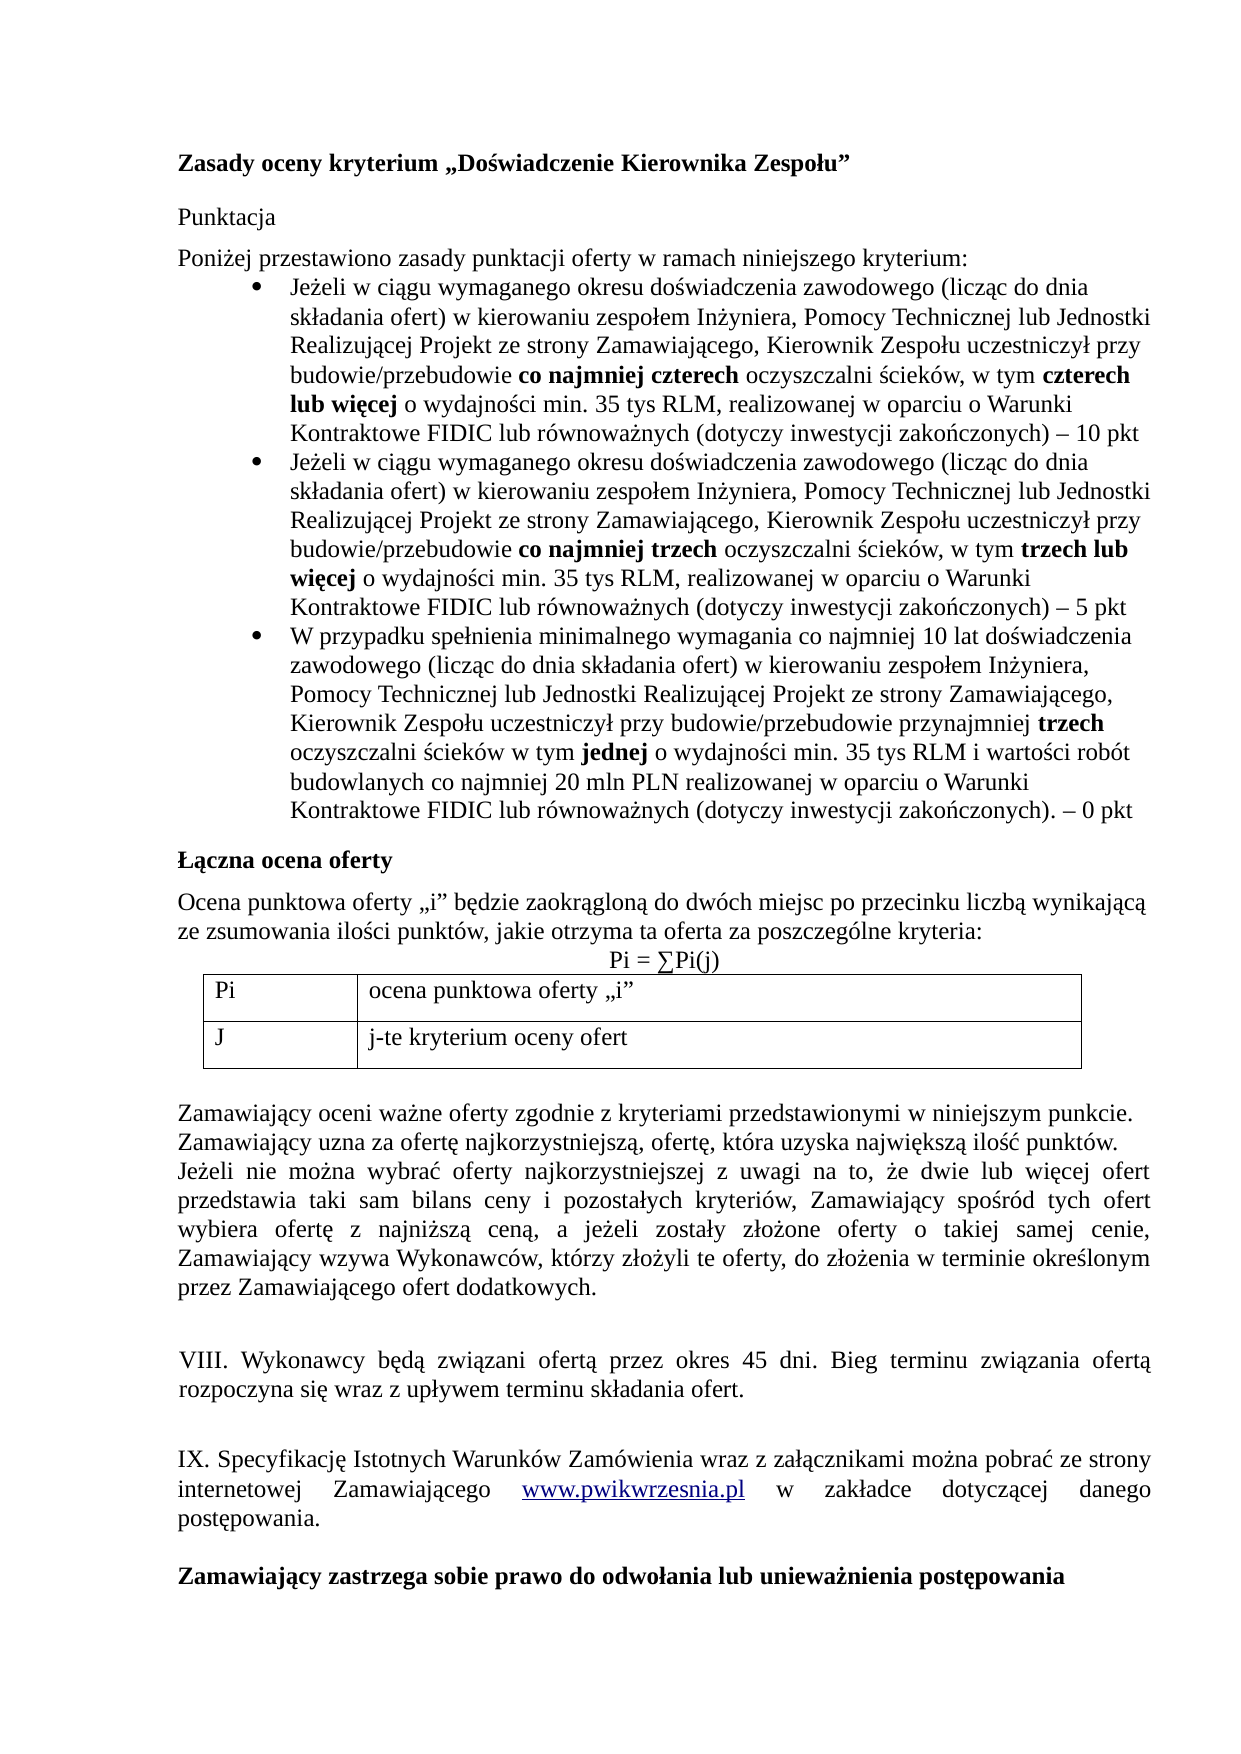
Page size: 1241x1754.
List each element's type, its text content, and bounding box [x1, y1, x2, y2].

subtitle Zasady oceny kryterium „Doświadczenie Kierownika Zespołu” [177, 148, 1152, 177]
text Pi = ∑Pi(j) [177, 945, 1152, 974]
text Jeżeli nie można wybrać oferty najkorzystniejszej z uwagi na to, że dwie lub więcej ofert przedstawia taki sam bilans ceny i pozostałych kryteriów, Zamawiający spośród tych ofert wybiera ofertę z najniższą ceną, a jeżeli zostały złożone oferty o takiej samej cenie, Zamawiający wzywa Wykonawców, którzy złożyli te oferty, do złożenia w terminie określonym przez Zamawiającego ofert dodatkowych. [177, 1156, 1152, 1301]
subtitle VIII. Wykonawcy będą związani ofertą przez okres 45 dni. Bieg terminu związania ofertą rozpoczyna się wraz z upływem terminu składania ofert. [179, 1345, 1152, 1403]
text Zamawiający uzna za ofertę najkorzystniejszą, ofertę, która uzyska największą ilość punktów. [177, 1127, 1152, 1156]
table_header Pi [204, 975, 357, 1021]
text Zamawiający oceni ważne oferty zgodnie z kryteriami przedstawionymi w niniejszym punkcie. [177, 1098, 1152, 1127]
subtitle Punktacja [177, 202, 1152, 231]
list Jeżeli w ciągu wymaganego okresu doświadczenia zawodowego (licząc do dnia składania ofert) w kierowaniu zespołem Inżyniera, Pomocy Technicznej lub Jednostki Realizującej Projekt ze strony Zamawiającego, Kierownik Zespołu uczestniczył przy budowie/przebudowie co najmniej czterech oczyszczalni ścieków, w tym czterech lub więcej o wydajności min. 35 tys RLM, realizowanej w oparciu o Warunki Kontraktowe FIDIC lub równoważnych (dotyczy inwestycji zakończonych) – 10 pkt [252, 272, 1152, 447]
text Zamawiający zastrzega sobie prawo do odwołania lub unieważnienia postępowania [177, 1561, 1152, 1590]
list Jeżeli w ciągu wymaganego okresu doświadczenia zawodowego (licząc do dnia składania ofert) w kierowaniu zespołem Inżyniera, Pomocy Technicznej lub Jednostki Realizującej Projekt ze strony Zamawiającego, Kierownik Zespołu uczestniczył przy budowie/przebudowie co najmniej trzech oczyszczalni ścieków, w tym trzech lub więcej o wydajności min. 35 tys RLM, realizowanej w oparciu o Warunki Kontraktowe FIDIC lub równoważnych (dotyczy inwestycji zakończonych) – 5 pkt [252, 447, 1152, 621]
table_cell j-te kryterium oceny ofert [358, 1022, 1081, 1068]
text Poniżej przestawiono zasady punktacji oferty w ramach niniejszego kryterium: [177, 243, 1152, 272]
subtitle Łączna ocena oferty [177, 845, 1152, 874]
text IX. Specyfikację Istotnych Warunków Zamówienia wraz z załącznikami można pobrać ze strony internetowej Zamawiającego www.pwikwrzesnia.pl w zakładce dotyczącej danego postępowania. [177, 1444, 1152, 1532]
list W przypadku spełnienia minimalnego wymagania co najmniej 10 lat doświadczenia zawodowego (licząc do dnia składania ofert) w kierowaniu zespołem Inżyniera, Pomocy Technicznej lub Jednostki Realizującej Projekt ze strony Zamawiającego, Kierownik Zespołu uczestniczył przy budowie/przebudowie przynajmniej trzech oczyszczalni ścieków w tym jednej o wydajności min. 35 tys RLM i wartości robót budowlanych co najmniej 20 mln PLN realizowanej w oparciu o Warunki Kontraktowe FIDIC lub równoważnych (dotyczy inwestycji zakończonych). – 0 pkt [252, 621, 1152, 824]
table_cell J [204, 1022, 357, 1068]
text Ocena punktowa oferty „i” będzie zaokrągloną do dwóch miejsc po przecinku liczbą wynikającą ze zsumowania ilości punktów, jakie otrzyma ta oferta za poszczególne kryteria: [177, 887, 1152, 945]
table_header ocena punktowa oferty „i” [358, 975, 1081, 1021]
